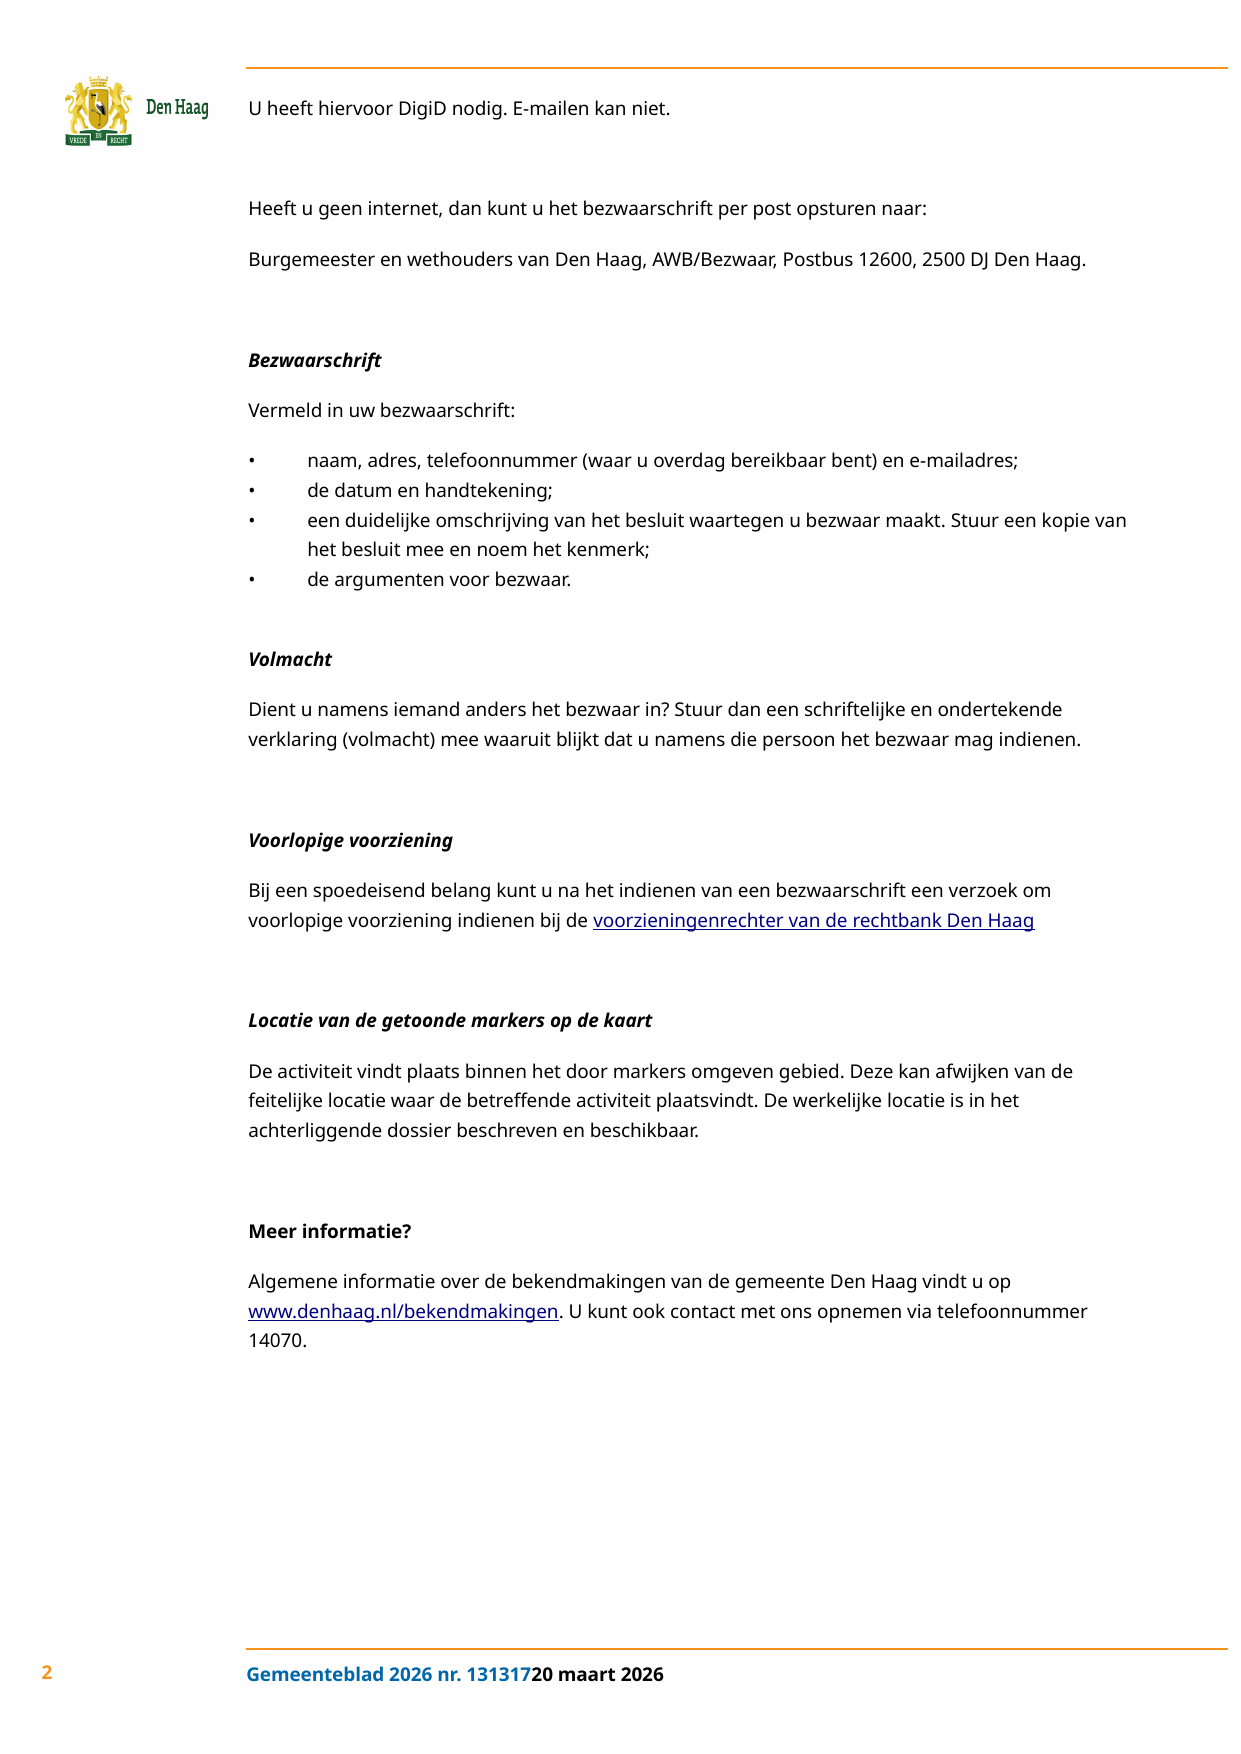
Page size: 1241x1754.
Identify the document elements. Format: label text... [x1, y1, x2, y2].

list een duidelijke omschrijving van het besluit waartegen u bezwaar maakt. Stuur een kopie van het besluit mee en noem het kenmerk; [248, 507, 1152, 562]
text Bij een spoedeisend belang kunt u na het indienen van een bezwaarschrift een verzoek om voorlopige voorziening indienen bij de voorzieningenrechter van de rechtbank Den Haag [248, 877, 1152, 933]
text Voorlopige voorziening [248, 827, 1152, 853]
text Heeft u geen internet, dan kunt u het bezwaarschrift per post opsturen naar: [248, 196, 1152, 221]
text Vermeld in uw bezwaarschrift: [248, 397, 1152, 423]
text Burgemeester en wethouders van Den Haag, AWB/Bezwaar, Postbus 12600, 2500 DJ Den Haag. [248, 246, 1152, 272]
text Volmacht [248, 646, 1152, 672]
text De activiteit vindt plaats binnen het door markers omgeven gebied. Deze kan afwijken van de feitelijke locatie waar de betreffende activiteit plaatsvindt. De werkelijke locatie is in het achterliggende dossier beschreven en beschikbaar. [248, 1058, 1152, 1143]
text Bezwaarschrift [248, 347, 1152, 373]
text U heeft hiervoor DigiD nodig. E-mailen kan niet. [248, 95, 1152, 121]
picture [41, 47, 231, 172]
text Locatie van de getoonde markers op de kaart [248, 1008, 1152, 1033]
text Meer informatie? [248, 1218, 1152, 1244]
text Algemene informatie over de bekendmakingen van de gemeente Den Haag vindt u op www.denhaag.nl/bekendmakingen. U kunt ook contact met ons opnemen via telefoonnummer 14070. [248, 1268, 1152, 1353]
list naam, adres, telefoonnummer (waar u overdag bereikbaar bent) en e-mailadres; [248, 448, 1152, 473]
list de argumenten voor bezwaar. [248, 566, 1152, 592]
list de datum en handtekening; [248, 477, 1152, 503]
text Dient u namens iemand anders het bezwaar in? Stuur dan een schriftelijke en ondertekende verklaring (volmacht) mee waaruit blijkt dat u namens die persoon het bezwaar mag indienen. [248, 696, 1152, 752]
